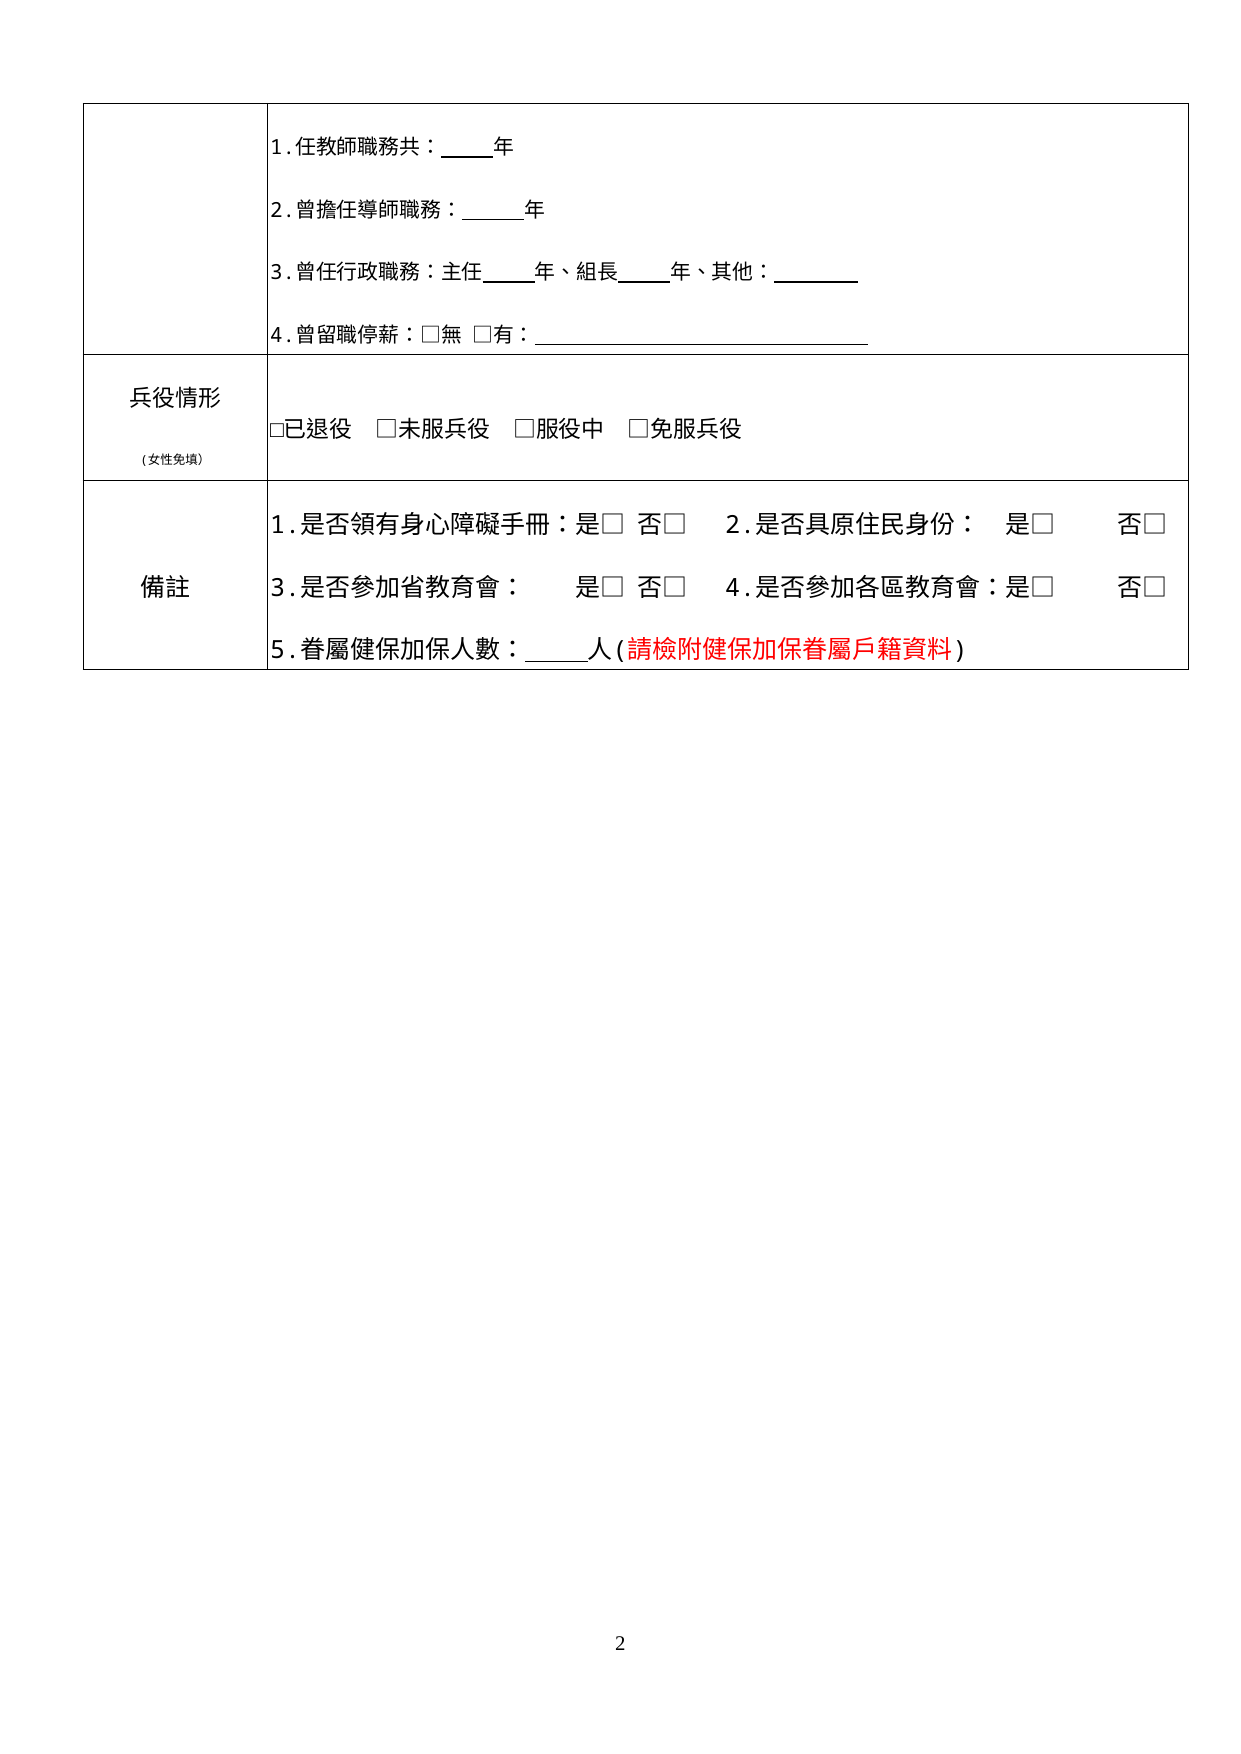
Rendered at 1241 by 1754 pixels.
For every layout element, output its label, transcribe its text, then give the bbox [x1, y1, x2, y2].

table_cell 兵役情形 (女性免填） [84, 355, 267, 480]
table_cell 1.任教師職務共： 年 2.曾擔任導師職務： 年 3.曾任行政職務：主任 年、組長 年、其他： 4.曾留職停薪：□無 □有： [268, 104, 1188, 354]
table_cell [84, 104, 267, 354]
table_cell 備註 [84, 481, 267, 668]
table_cell 1.是否領有身心障礙手冊：是□ 否□ 2.是否具原住民身份： 是□ 否□ 3.是否參加省教育會： 是□ 否□ 4.是否參加各區教育會：是□ 否□ 5.眷屬健保加保人數： 人(請檢附健保加保眷屬戶籍資料) [268, 481, 1188, 668]
table_cell □已退役 □未服兵役 □服役中 □免服兵役 [268, 355, 1188, 480]
